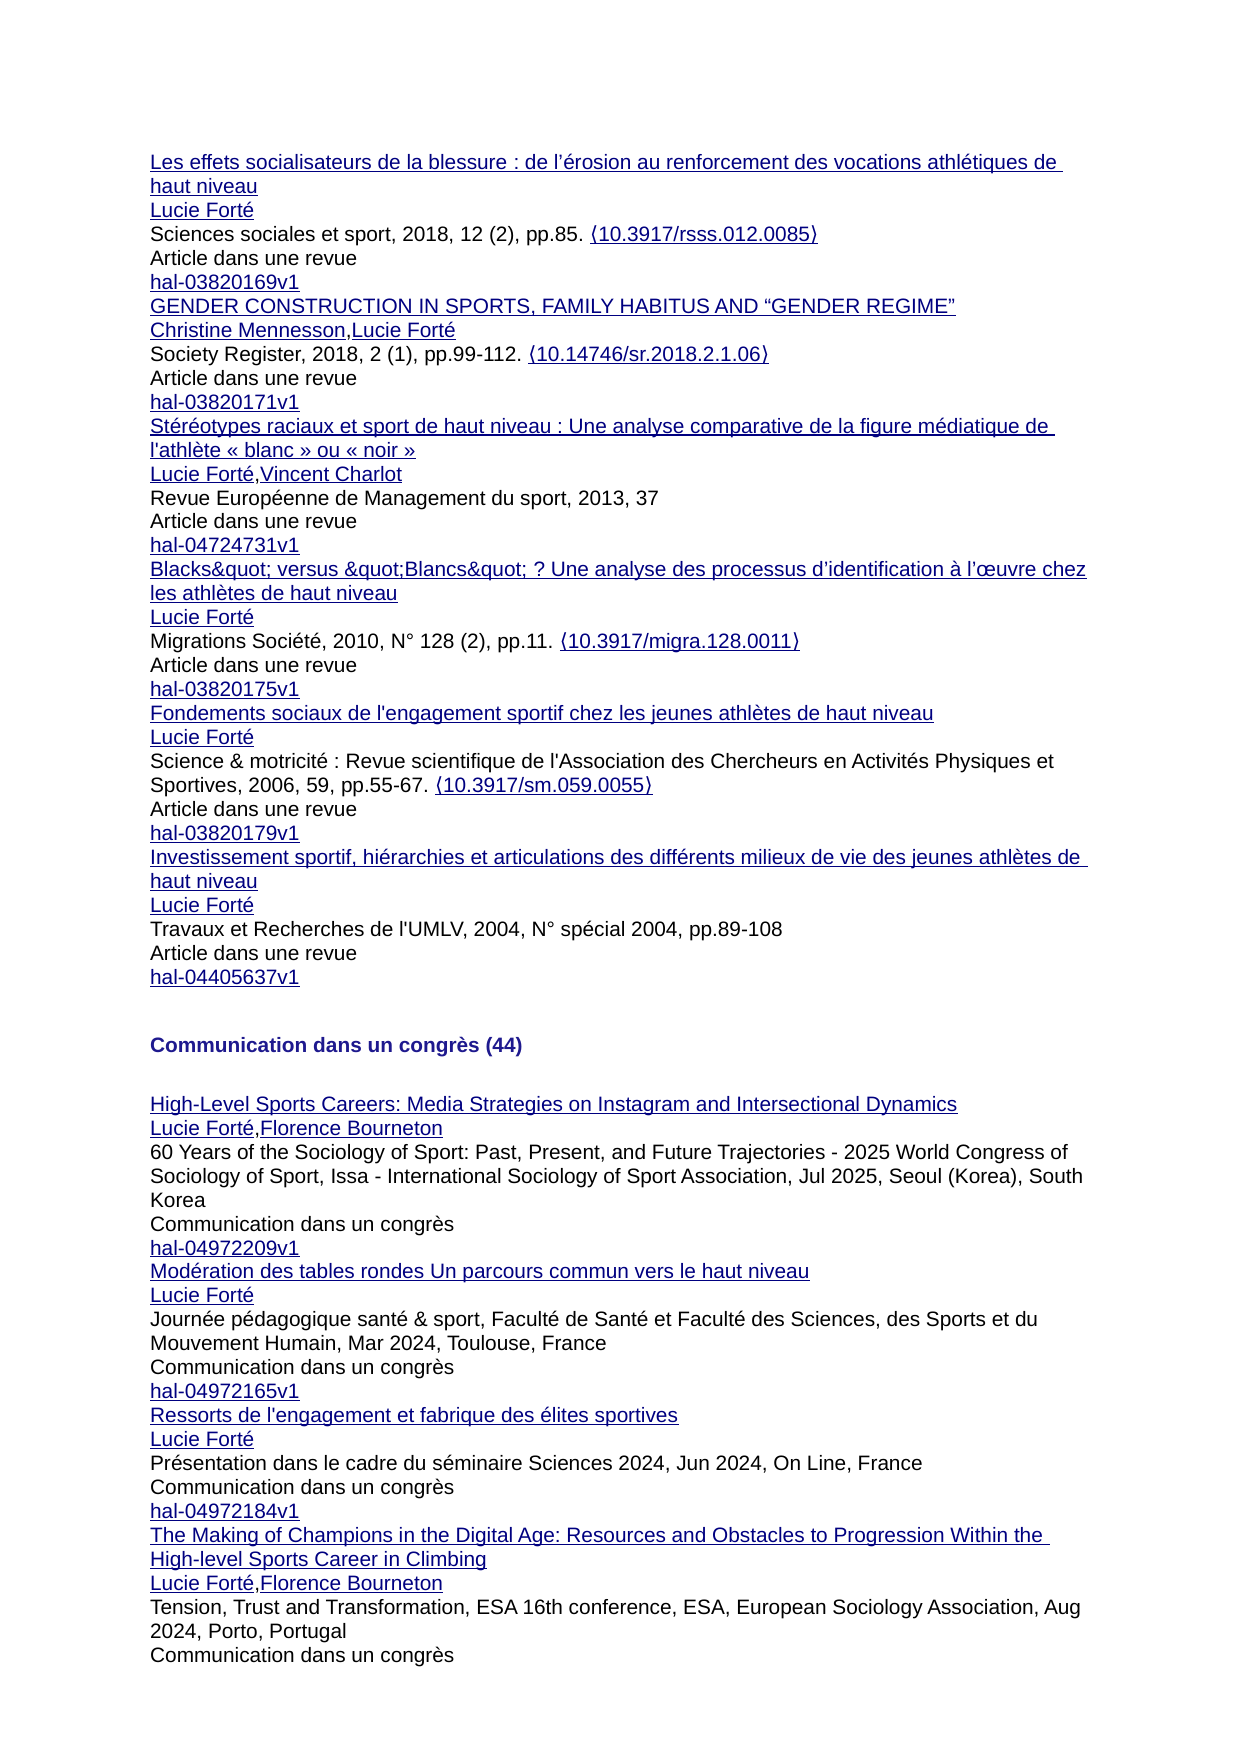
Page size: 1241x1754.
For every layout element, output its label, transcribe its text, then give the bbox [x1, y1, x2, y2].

table_cell Investissement sportif, hiérarchies et articulations des différents milieux de vie des jeunes athlètes de haut niveau Lucie Forté Travaux et Recherches de l'UMLV, 2004, N° spécial 2004, pp.89-108 Article dans une revue hal-04405637v1 [150, 845, 1090, 988]
table_cell Stéréotypes raciaux et sport de haut niveau : Une analyse comparative de la figure médiatique de l'athlète « blanc » ou « noir » Lucie Forté,Vincent Charlot Revue Européenne de Management du sport, 2013, 37 Article dans une revue hal-04724731v1 [150, 414, 1090, 557]
table_cell Blacks&quot; versus &quot;Blancs&quot; ? Une analyse des processus d’identification à l’œuvre chez les athlètes de haut niveau Lucie Forté Migrations Société, 2010, N° 128 (2), pp.11. ⟨10.3917/migra.128.0011⟩ Article dans une revue hal-03820175v1 [150, 557, 1090, 701]
subtitle Communication dans un congrès (44) [150, 1033, 1090, 1057]
table_cell GENDER CONSTRUCTION IN SPORTS, FAMILY HABITUS AND “GENDER REGIME” Christine Mennesson,Lucie Forté Society Register, 2018, 2 (1), pp.99-112. ⟨10.14746/sr.2018.2.1.06⟩ Article dans une revue hal-03820171v1 [150, 294, 1090, 413]
table_header High-Level Sports Careers: Media Strategies on Instagram and Intersectional Dynamics Lucie Forté,Florence Bourneton 60 Years of the Sociology of Sport: Past, Present, and Future Trajectories - 2025 World Congress of Sociology of Sport, Issa - International Sociology of Sport Association, Jul 2025, Seoul (Korea), South Korea Communication dans un congrès hal-04972209v1 [150, 1092, 1090, 1259]
table_cell Fondements sociaux de l'engagement sportif chez les jeunes athlètes de haut niveau Lucie Forté Science & motricité : Revue scientifique de l'Association des Chercheurs en Activités Physiques et Sportives, 2006, 59, pp.55-67. ⟨10.3917/sm.059.0055⟩ Article dans une revue hal-03820179v1 [150, 701, 1090, 845]
table_cell Ressorts de l'engagement et fabrique des élites sportives Lucie Forté Présentation dans le cadre du séminaire Sciences 2024, Jun 2024, On Line, France Communication dans un congrès hal-04972184v1 [150, 1403, 1090, 1523]
table_cell Modération des tables rondes Un parcours commun vers le haut niveau Lucie Forté Journée pédagogique santé & sport, Faculté de Santé et Faculté des Sciences, des Sports et du Mouvement Humain, Mar 2024, Toulouse, France Communication dans un congrès hal-04972165v1 [150, 1259, 1090, 1403]
table_cell The Making of Champions in the Digital Age: Resources and Obstacles to Progression Within the High-level Sports Career in Climbing Lucie Forté,Florence Bourneton Tension, Trust and Transformation, ESA 16th conference, ESA, European Sociology Association, Aug 2024, Porto, Portugal Communication dans un congrès [150, 1523, 1090, 1667]
table_cell Les effets socialisateurs de la blessure : de l’érosion au renforcement des vocations athlétiques de haut niveau Lucie Forté Sciences sociales et sport, 2018, 12 (2), pp.85. ⟨10.3917/rsss.012.0085⟩ Article dans une revue hal-03820169v1 [150, 150, 1090, 294]
